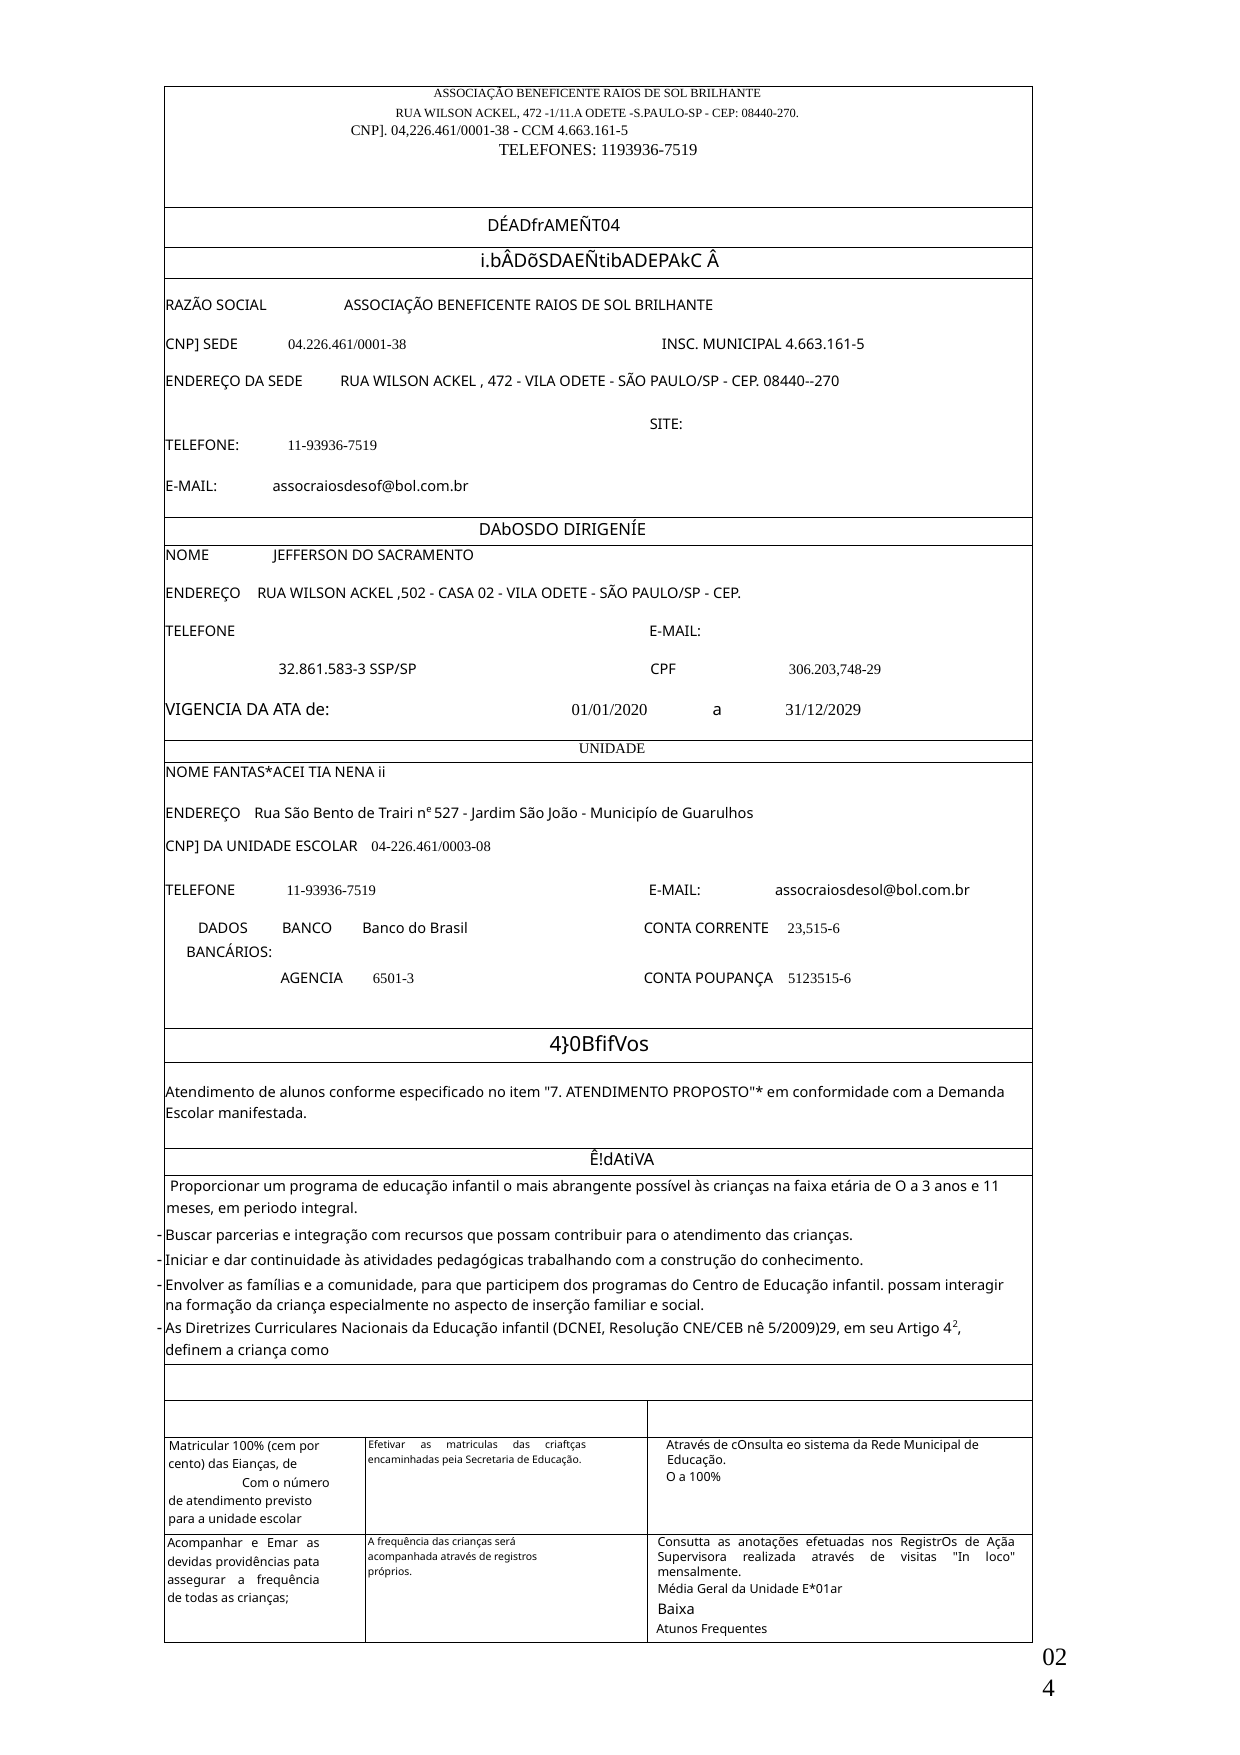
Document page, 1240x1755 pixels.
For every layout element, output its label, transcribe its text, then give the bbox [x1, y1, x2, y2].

table_cell CNP] SEDE 04.226.461/0001-38 INSC. MUNICIPAL 4.663.161-5 [165, 319, 1032, 358]
table_cell i.bÂDõSDAEÑtibADEPAkC Â [165, 248, 1032, 277]
table_cell Ê!dAtiVA [165, 1149, 1032, 1175]
table_cell [165, 1401, 647, 1437]
table_cell ENDEREÇO RUA WILSON ACKEL ,502 - CASA 02 - VILA ODETE - SÃO PAULO/SP - CEP. [165, 570, 1032, 608]
table_cell [648, 1401, 1032, 1437]
table_cell NOME FANTAS*A CEI TIA NENA ii [165, 763, 1032, 788]
table_cell Consutta as anotações efetuadas nos RegistrOs de Açãa Supervisora realizada através de visitas "In loco" mensalmente. Média Geral da Unidade E*01ar Baixa Atunos Frequentes [648, 1535, 1032, 1642]
table_cell Através de cOnsulta eo sistema da Rede Municipal de Educação. O a 100% [648, 1438, 1032, 1534]
table_cell 32.861.583-3 SSP/SP CPF 306.203,748-29 [165, 646, 1032, 683]
table_cell Acompanhar e Emar as devidas providências pata assegurar a frequência de todas as crianças; [165, 1535, 365, 1642]
table_cell VIGENCIA DA ATA de: 01/01/2020 a 31/12/2029 [165, 683, 1032, 739]
table_cell RAZÃO SOCIAL ASSOCIAÇÃO BENEFICENTE RAIOS DE SOL BRILHANTE [165, 279, 1032, 319]
table_cell ENDEREÇO DA SEDE RUA WILSON ACKEL , 472 - VILA ODETE - SÃO PAULO/SP - CEP. 08440--270 [165, 358, 1032, 395]
table_cell Efetivar as matriculas das criaftças encaminhadas peia Secretaria de Educação. [366, 1438, 647, 1534]
table_cell A frequência das crianças será acompanhada através de registros próprios. [366, 1535, 647, 1642]
table_cell DADOS BANCO Banco do Brasil CONTA CORRENTE 23,515-6 [165, 904, 1032, 942]
table_cell [165, 1365, 1032, 1400]
text 024 [1042, 1642, 1078, 1702]
table_cell SITE: TELEFONE: 11-93936-7519 [165, 395, 1032, 460]
table_header ASSOCIAÇÃO BENEFICENTE RAIOS DE SOL BRILHANTE RUA WILSON ACKEL, 472 -1/11.A ODETE -S.PAULO-SP - CEP: 08440-270. CNP]. 04,226.461/0001-38 - CCM 4.663.161-5 TELEFONES: 1193936-7519 [165, 87, 1032, 207]
table_cell DAbOSDO DIRIGENÍE [165, 518, 1032, 544]
table_cell NOME JEFFERSON DO SACRAMENTO [165, 546, 1032, 569]
table_cell ENDEREÇO Rua São Bento de Trairi ne 527 - Jardim São João - Municipío de Guarulhos [165, 789, 1032, 827]
table_cell Atendimento de alunos conforme especificado no item "7. ATENDIMENTO PROPOSTO"* em conformidade com a Demanda Escolar manifestada. [165, 1063, 1032, 1147]
table_cell UNIDADE [165, 741, 1032, 761]
table_cell Proporcionar um programa de educação infantil o mais abrangente possível às crianças na faixa etária de O a 3 anos e 11 meses, em periodo integral. Buscar parcerias e integração com recursos que possam contribuir para o atendimento das crianças. Iniciar e dar continuidade às atividades pedagógicas trabalhando com a construção do conhecimento. Envolver as famílias e a comunidade, para que participem dos programas do Centro de Educação infantil. possam interagir na formação da criança especialmente no aspecto de inserção familiar e social. As Diretrizes Curriculares Nacionais da Educação infantil (DCNEI, Resolução CNE/CEB nê 5/2009)29, em seu Artigo 42, definem a criança como [165, 1176, 1032, 1364]
table_cell TELEFONE E-MAIL: [165, 608, 1032, 646]
table_cell DÉADfrAMEÑT04 [165, 208, 1032, 247]
table_cell E-MAIL: assocraiosdesof@bol.com.br [165, 460, 1032, 517]
table_cell CNP] DA UNIDADE ESCOLAR 04-226.461/0003-08 TELEFONE 11-93936-7519 E-MAIL: assocraiosdesol@bol.com.br [165, 827, 1032, 904]
table_cell 4}0BfifVos [165, 1029, 1032, 1062]
table_cell Matricular 100% (cem por cento) das Eianças, de Com o número de atendimento previsto para a unidade escolar [165, 1438, 365, 1534]
table_cell [165, 993, 1032, 1028]
table_cell BANCÁRIOS: AGENCIA 6501-3 CONTA POUPANÇA 5123515-6 [165, 942, 1032, 992]
